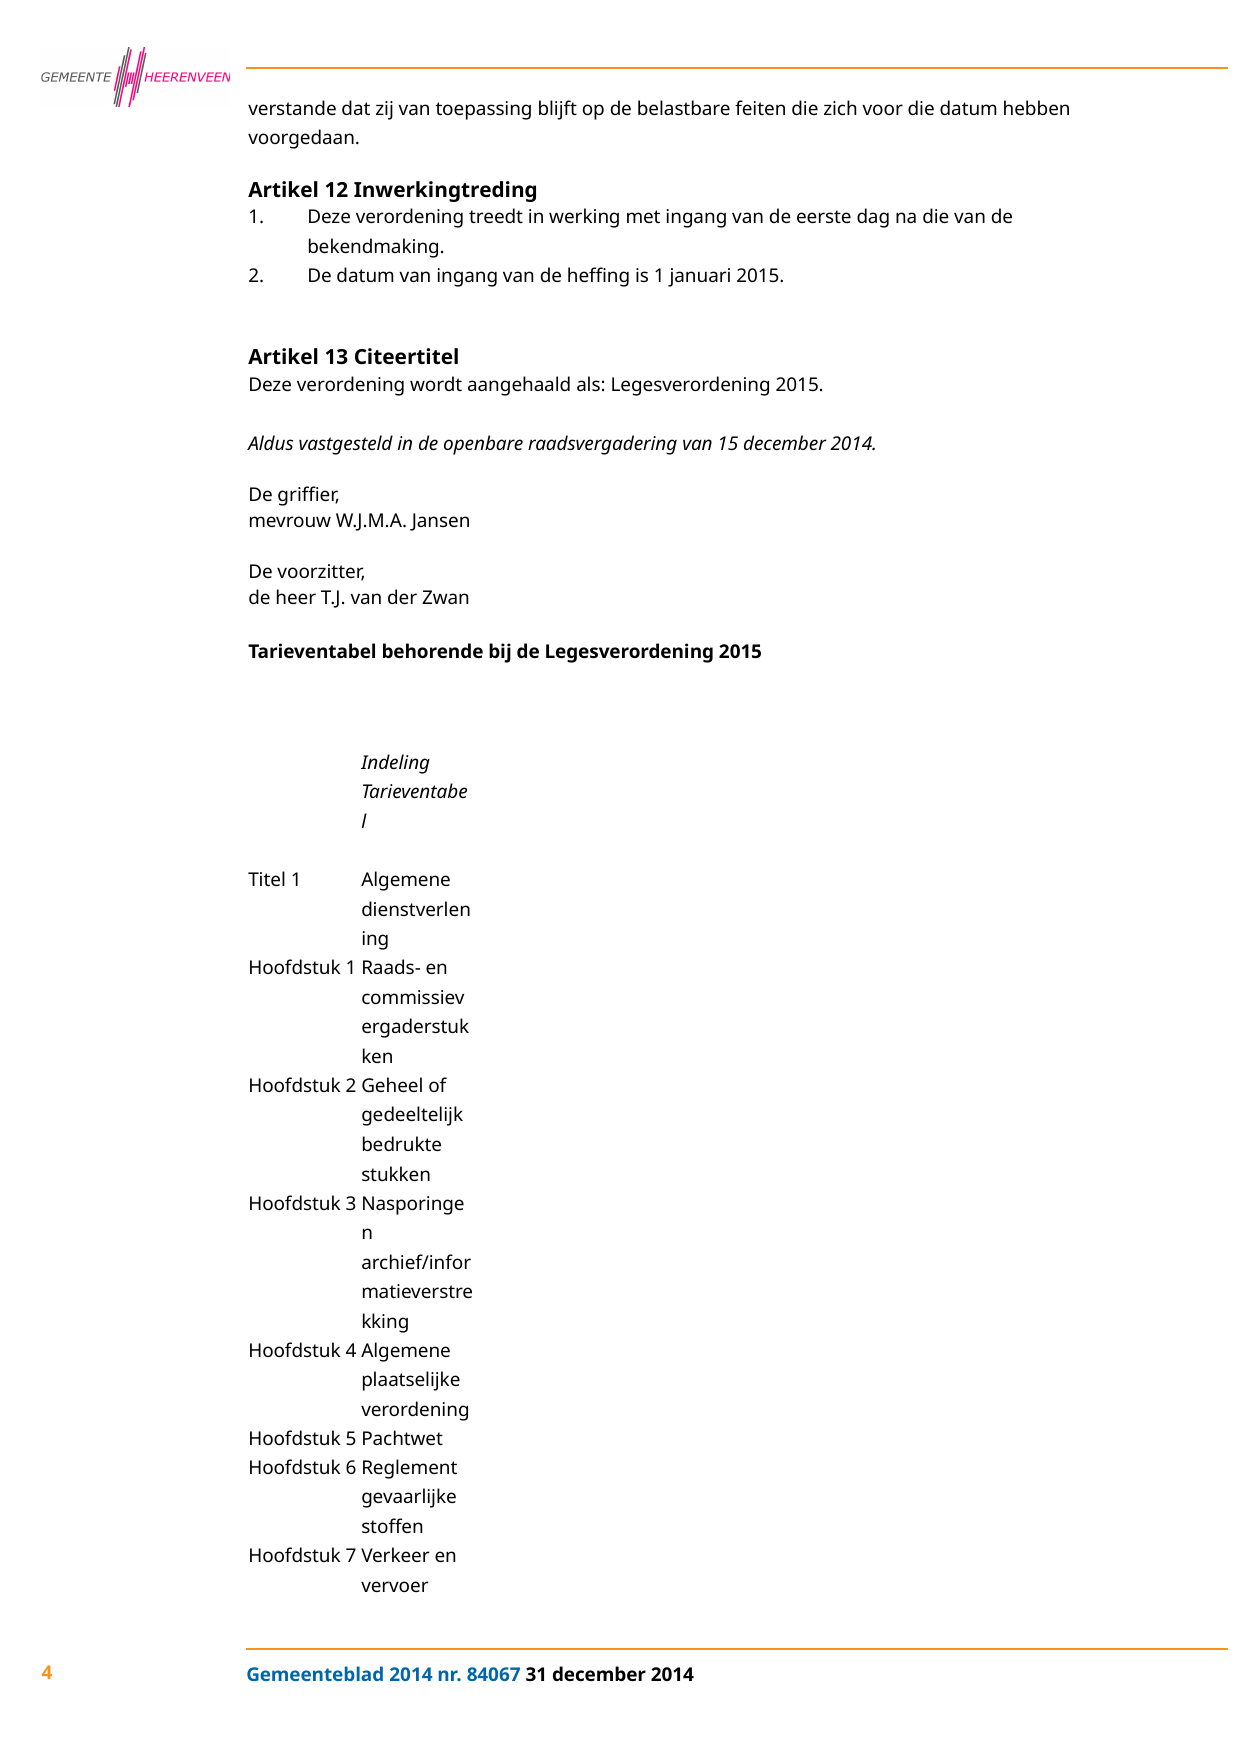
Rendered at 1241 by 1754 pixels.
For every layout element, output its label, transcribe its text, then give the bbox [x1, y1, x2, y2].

table_header [474, 749, 587, 837]
table_cell Verkeer en vervoer [361, 1542, 474, 1601]
table_cell Algemene plaatselijke verordening [361, 1337, 474, 1425]
table_cell [474, 954, 587, 1072]
table_cell Hoofdstuk 2 [248, 1072, 361, 1190]
table_cell [587, 1190, 700, 1337]
text De voorzitter, [248, 559, 1152, 584]
text De griffier, [248, 481, 1152, 507]
table_cell [474, 1190, 587, 1337]
table_cell [587, 1337, 700, 1425]
table_cell [474, 1072, 587, 1190]
table_cell Nasporingen archief/informatieverstrekking [361, 1190, 474, 1337]
table_cell [474, 866, 587, 954]
table_cell [587, 1454, 700, 1542]
table_cell Hoofdstuk 4 [248, 1337, 361, 1425]
text Artikel 13 Citeertitel [248, 342, 1152, 371]
table_cell [587, 1425, 700, 1454]
table_cell [474, 1454, 587, 1542]
table_cell [474, 1337, 587, 1425]
text de heer T.J. van der Zwan [248, 584, 1152, 610]
text mevrouw W.J.M.A. Jansen [248, 507, 1152, 533]
table_cell [587, 866, 700, 954]
table_cell Pachtwet [361, 1425, 474, 1454]
table_cell [587, 837, 700, 866]
table_cell Reglement gevaarlijke stoffen [361, 1454, 474, 1542]
table_cell Titel 1 [248, 866, 361, 954]
table_header Indeling Tarieventabel [361, 749, 474, 837]
table_cell [587, 1542, 700, 1601]
table_cell [361, 837, 474, 866]
text Artikel 12 Inwerkingtreding [248, 175, 1152, 203]
text Deze verordening wordt aangehaald als: Legesverordening 2015. [248, 371, 1152, 397]
table_cell Raads- en commissievergaderstukken [361, 954, 474, 1072]
table_header [248, 749, 361, 837]
table_cell [474, 1542, 587, 1601]
table_cell Hoofdstuk 5 [248, 1425, 361, 1454]
table_cell [248, 837, 361, 866]
table_cell Algemene dienstverlening [361, 866, 474, 954]
table_cell Hoofdstuk 1 [248, 954, 361, 1072]
list De datum van ingang van de heffing is 1 januari 2015. [248, 262, 1152, 288]
table_cell [474, 837, 587, 866]
table_cell [587, 1072, 700, 1190]
table_header [587, 749, 700, 837]
table_cell Geheel of gedeeltelijk bedrukte stukken [361, 1072, 474, 1190]
picture [41, 47, 231, 107]
table_cell Hoofdstuk 3 [248, 1190, 361, 1337]
text ­ [248, 694, 1152, 719]
list Deze verordening treedt in werking met ingang van de eerste dag na die van de bekendmaking. [248, 203, 1152, 258]
text Aldus vastgesteld in de openbare raadsvergadering van 15 december 2014. [248, 430, 1152, 456]
text verstande dat zij van toepassing blijft op de belastbare feiten die zich voor die datum hebben voorgedaan. [248, 95, 1152, 150]
table_cell Hoofdstuk 6 [248, 1454, 361, 1542]
text Tarieventabel behorende bij de Legesverordening 2015 [248, 636, 1152, 664]
table_cell [474, 1425, 587, 1454]
table_cell Hoofdstuk 7 [248, 1542, 361, 1601]
table_cell [587, 954, 700, 1072]
